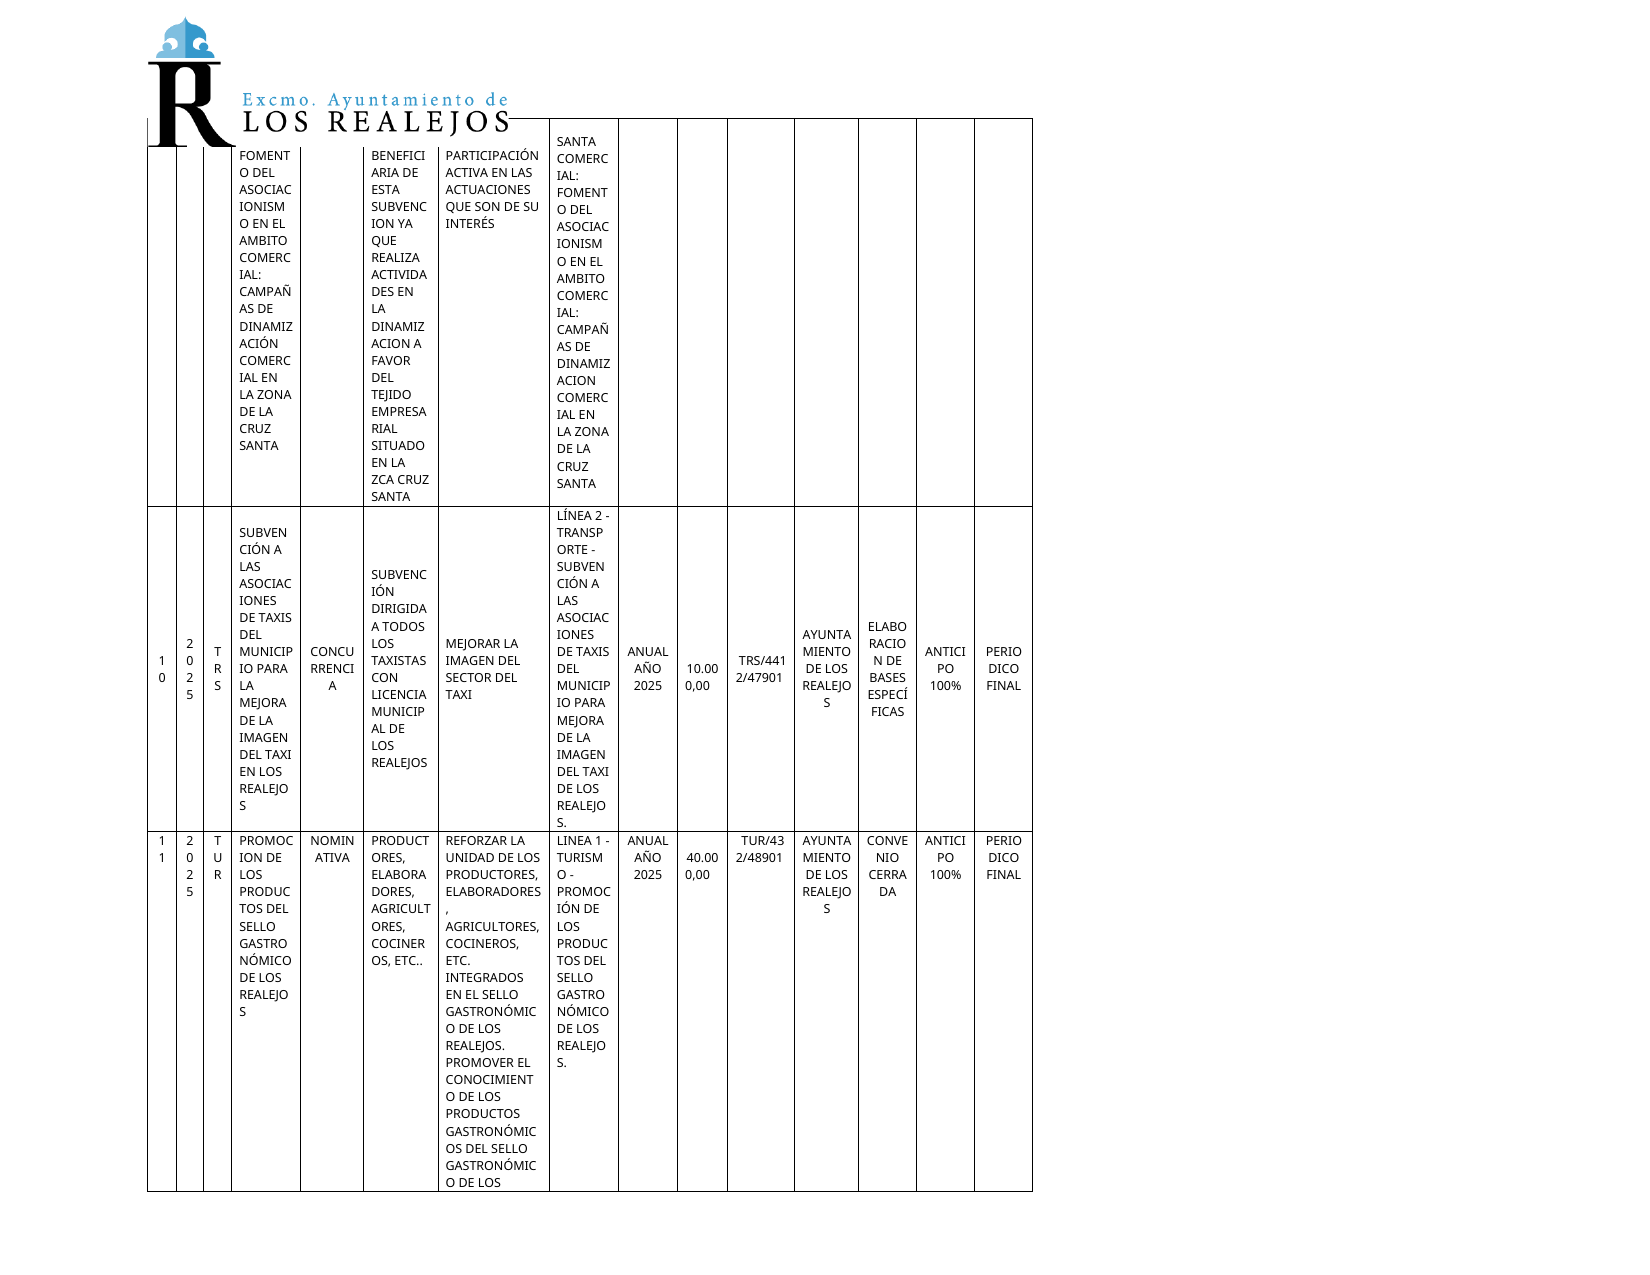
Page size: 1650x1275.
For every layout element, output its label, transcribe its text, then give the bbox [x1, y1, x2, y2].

table_cell AYUNTAMIENTO DE LOS REALEJOS [795, 507, 858, 831]
table_cell 40.000,00 [678, 832, 727, 1191]
table_cell FOMENTO DEL ASOCIACIONISMO EN EL AMBITO COMERCIAL: CAMPAÑAS DE DINAMIZACIÓN COMERCIAL EN LA ZONA DE LA CRUZ SANTA [232, 147, 300, 506]
table_cell ELABORACION DE BASES ESPECÍFICAS [859, 507, 916, 831]
table_cell [795, 119, 858, 506]
table_cell ANUAL AÑO 2025 [619, 507, 677, 831]
table_cell ANTICIPO 100% [917, 832, 974, 1191]
table_cell [917, 119, 974, 506]
table_cell [204, 147, 231, 506]
table_cell [975, 119, 1032, 506]
table_cell PERIODICO FINAL [975, 832, 1032, 1191]
table_cell 10 [148, 507, 176, 831]
table_cell 10.000,00 [678, 507, 727, 831]
table_cell CONCURRENCIA [301, 507, 363, 831]
table_cell TRS/4412/47901 [728, 507, 794, 831]
table_cell SANTA COMERCIAL: FOMENTO DEL ASOCIACIONISMO EN EL AMBITO COMERCIAL: CAMPAÑAS DE DINAMIZACION COMERCIAL EN LA ZONA DE LA CRUZ SANTA [550, 119, 618, 506]
table_cell CONVENIO CERRADA [859, 832, 916, 1191]
table_cell 2025 [177, 832, 203, 1191]
table_cell [728, 119, 794, 506]
table_cell 2025 [177, 507, 203, 831]
table_cell REFORZAR LA UNIDAD DE LOS PRODUCTORES, ELABORADORES, AGRICULTORES, COCINEROS, ETC. INTEGRADOS EN EL SELLO GASTRONÓMICO DE LOS REALEJOS. PROMOVER EL CONOCIMIENTO DE LOS PRODUCTOS GASTRONÓMICOS DEL SELLO GASTRONÓMICO DE LOS [439, 832, 549, 1191]
table_cell [148, 147, 176, 506]
table_cell SUBVENCIÓN A LAS ASOCIACIONES DE TAXIS DEL MUNICIPIO PARA LA MEJORA DE LA IMAGEN DEL TAXI EN LOS REALEJOS [232, 507, 300, 831]
table_cell [177, 147, 203, 506]
table_cell [619, 119, 677, 506]
table_cell SUBVENCIÓN DIRIGIDA A TODOS LOS TAXISTAS CON LICENCIA MUNICIPAL DE LOS REALEJOS [364, 507, 438, 831]
table_cell [678, 119, 727, 506]
table_cell [301, 147, 363, 506]
table_cell [859, 119, 916, 506]
table_cell PARTICIPACIÓN ACTIVA EN LAS ACTUACIONES QUE SON DE SU INTERÉS [439, 119, 549, 506]
table_cell AYUNTAMIENTO DE LOS REALEJOS [795, 832, 858, 1191]
table_cell TUR [204, 832, 231, 1191]
table_cell LÍNEA 2 - TRANSPORTE - SUBVENCIÓN A LAS ASOCIACIONES DE TAXIS DEL MUNICIPIO PARA MEJORA DE LA IMAGEN DEL TAXI DE LOS REALEJOS. [550, 507, 618, 831]
table_cell 11 [148, 832, 176, 1191]
table_cell BENEFICIARIA DE ESTA SUBVENCION YA QUE REALIZA ACTIVIDADES EN LA DINAMIZACION A FAVOR DEL TEJIDO EMPRESARIAL SITUADO EN LA ZCA CRUZ SANTA [364, 147, 438, 506]
table_cell TRS [204, 507, 231, 831]
table_cell LINEA 1 - TURISMO - PROMOCIÓN DE LOS PRODUCTOS DEL SELLO GASTRONÓMICO DE LOS REALEJOS. [550, 832, 618, 1191]
table_cell PRODUCTORES, ELABORADORES, AGRICULTORES, COCINEROS, ETC.. [364, 832, 438, 1191]
table_cell ANUAL AÑO 2025 [619, 832, 677, 1191]
table_cell TUR/432/48901 [728, 832, 794, 1191]
table_cell ANTICIPO 100% [917, 507, 974, 831]
table_cell PROMOCION DE LOS PRODUCTOS DEL SELLO GASTRONÓMICO DE LOS REALEJOS [232, 832, 300, 1191]
table_cell PERIODICO FINAL [975, 507, 1032, 831]
table_cell MEJORAR LA IMAGEN DEL SECTOR DEL TAXI [439, 507, 549, 831]
table_cell NOMINATIVA [301, 832, 363, 1191]
